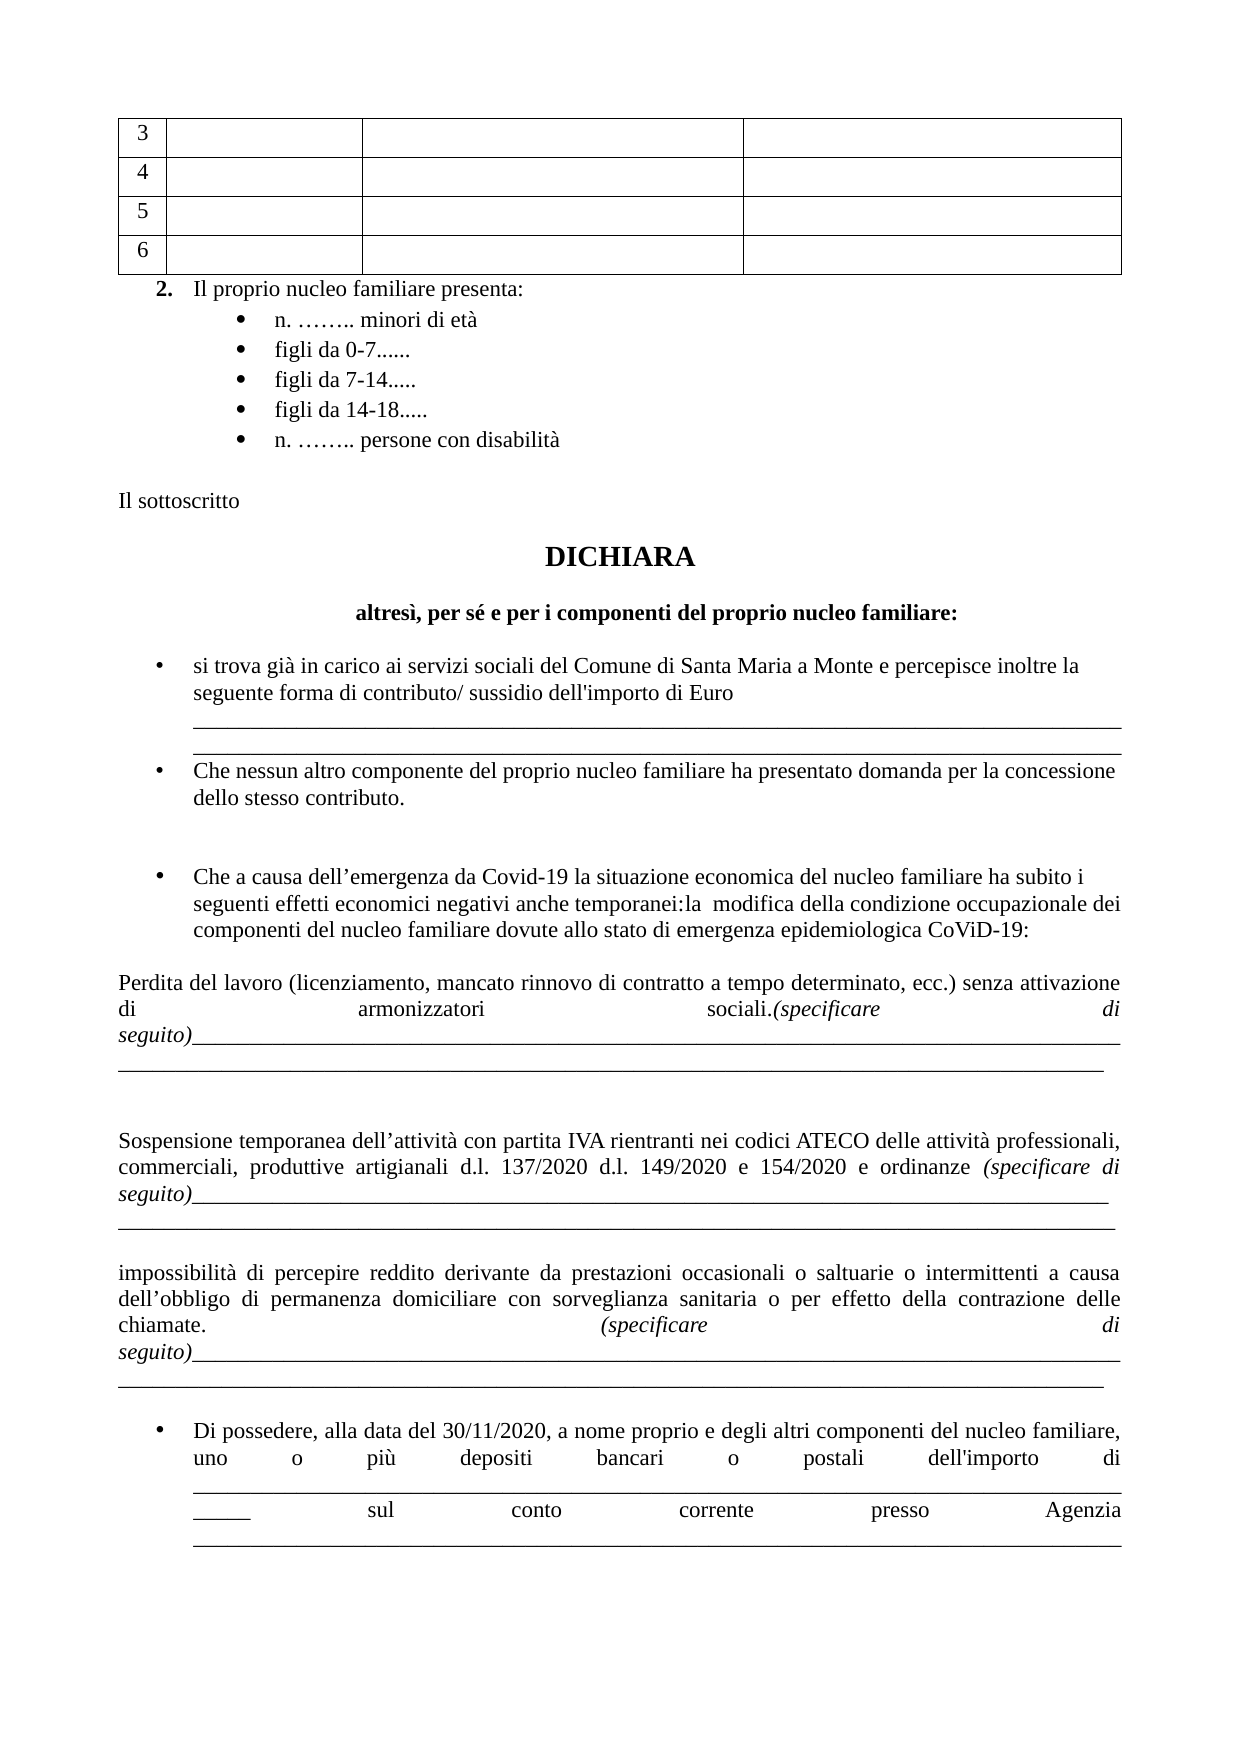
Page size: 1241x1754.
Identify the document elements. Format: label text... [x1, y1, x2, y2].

text Il sottoscritto [118, 487, 1122, 513]
table_cell [744, 197, 1121, 235]
table_cell [744, 236, 1121, 274]
table_cell 6 [119, 236, 166, 274]
text impossibilità di percepire reddito derivante da prestazioni occasionali o saltuarie o intermittenti a causa dell’obbligo di permanenza domiciliare con sorveglianza sanitaria o per effetto della contrazione delle chiamate. (specificare di seguito)_______________________________________________________________________________________________________________________________________________________________________ [118, 1259, 1122, 1391]
list Il proprio nucleo familiare presenta: [156, 275, 1122, 302]
table_cell [363, 158, 743, 196]
table_cell [744, 119, 1121, 157]
table_cell [167, 119, 362, 157]
list Di possedere, alla data del 30/11/2020, a nome proprio e degli altri componenti del nucleo familiare, uno o più depositi bancari o postali dell'importo di ______________________________________________________________________________________ sul conto corrente presso Agenzia _________________________________________________________________________________ [156, 1417, 1122, 1549]
table_cell 3 [119, 119, 166, 157]
table_cell [363, 119, 743, 157]
list Che a causa dell’emergenza da Covid-19 la situazione economica del nucleo familiare ha subito i seguenti effetti economici negativi anche temporanei:la modifica della condizione occupazionale dei componenti del nucleo familiare dovute allo stato di emergenza epidemiologica CoViD-19: [156, 863, 1122, 942]
text Sospensione temporanea dell’attività con partita IVA rientranti nei codici ATECO delle attività professionali, commerciali, produttive artigianali d.l. 137/2020 d.l. 149/2020 e 154/2020 e ordinanze (specificare di seguito)_______________________________________________________________________________________________________________________________________________________________________ [118, 1127, 1122, 1232]
table_cell [363, 197, 743, 235]
list si trova già in carico ai servizi sociali del Comune di Santa Maria a Monte e percepisce inoltre la seguente forma di contributo/ sussidio dell'importo di Euro __________________________________________________________________________________________________________________________________________________________________ [156, 652, 1122, 758]
table_cell 4 [119, 158, 166, 196]
table_cell [167, 197, 362, 235]
list n. …….. persone con disabilità [237, 426, 1122, 453]
list n. …….. minori di età [237, 306, 1122, 332]
text DICHIARA [118, 539, 1122, 573]
list figli da 7-14..... [237, 366, 1122, 392]
list Che nessun altro componente del proprio nucleo familiare ha presentato domanda per la concessione dello stesso contributo. [156, 758, 1122, 810]
table_cell [363, 236, 743, 274]
list figli da 0-7...... [237, 336, 1122, 362]
table_cell 5 [119, 197, 166, 235]
text Perdita del lavoro (licenziamento, mancato rinnovo di contratto a tempo determinato, ecc.) senza attivazione di armonizzatori sociali.(specificare di seguito)_______________________________________________________________________________________________________________________________________________________________________ [118, 969, 1122, 1074]
table_cell [167, 158, 362, 196]
list figli da 14-18..... [237, 396, 1122, 423]
text altresì, per sé e per i componenti del proprio nucleo familiare: [118, 573, 1122, 626]
table_cell [744, 158, 1121, 196]
table_cell [167, 236, 362, 274]
